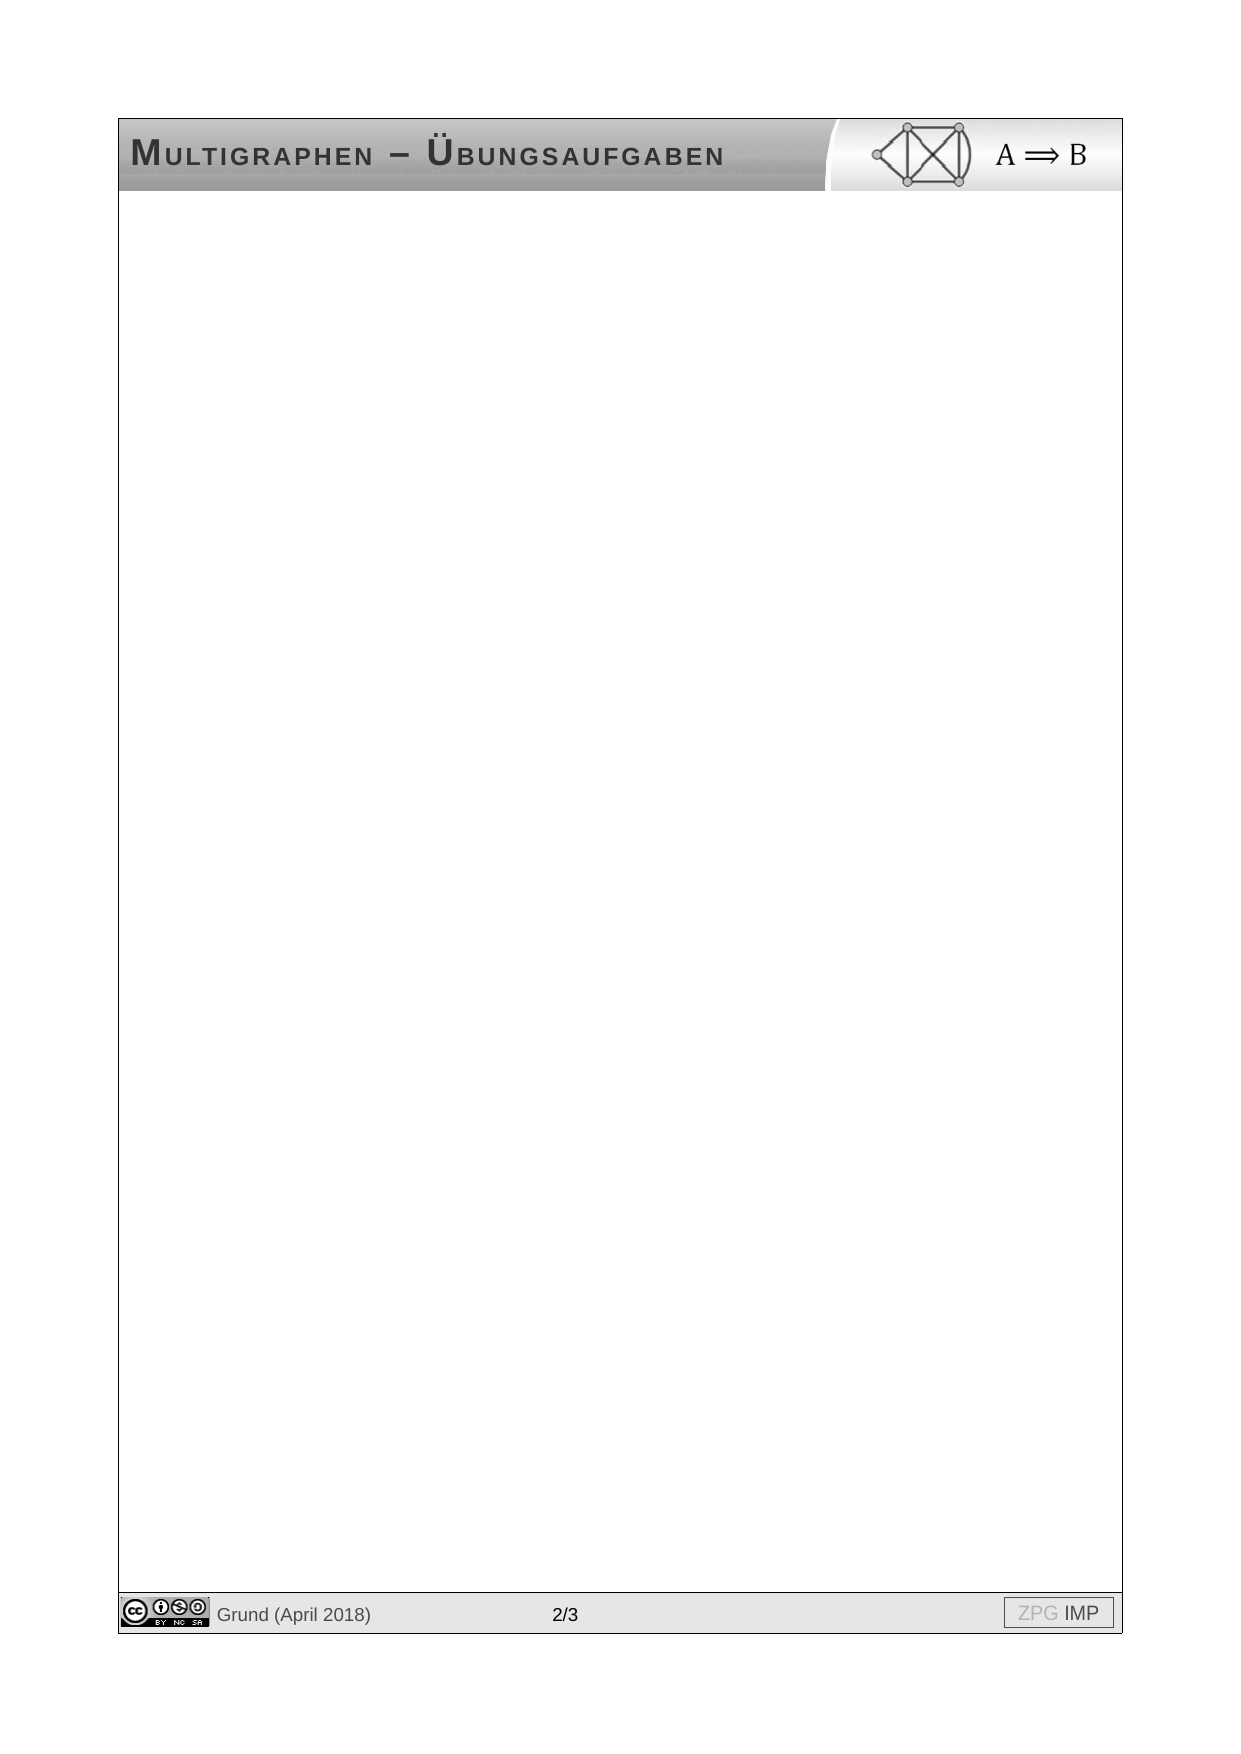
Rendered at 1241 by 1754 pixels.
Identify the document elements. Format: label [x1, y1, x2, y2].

picture [119, 119, 1122, 191]
picture [120, 1597, 210, 1627]
